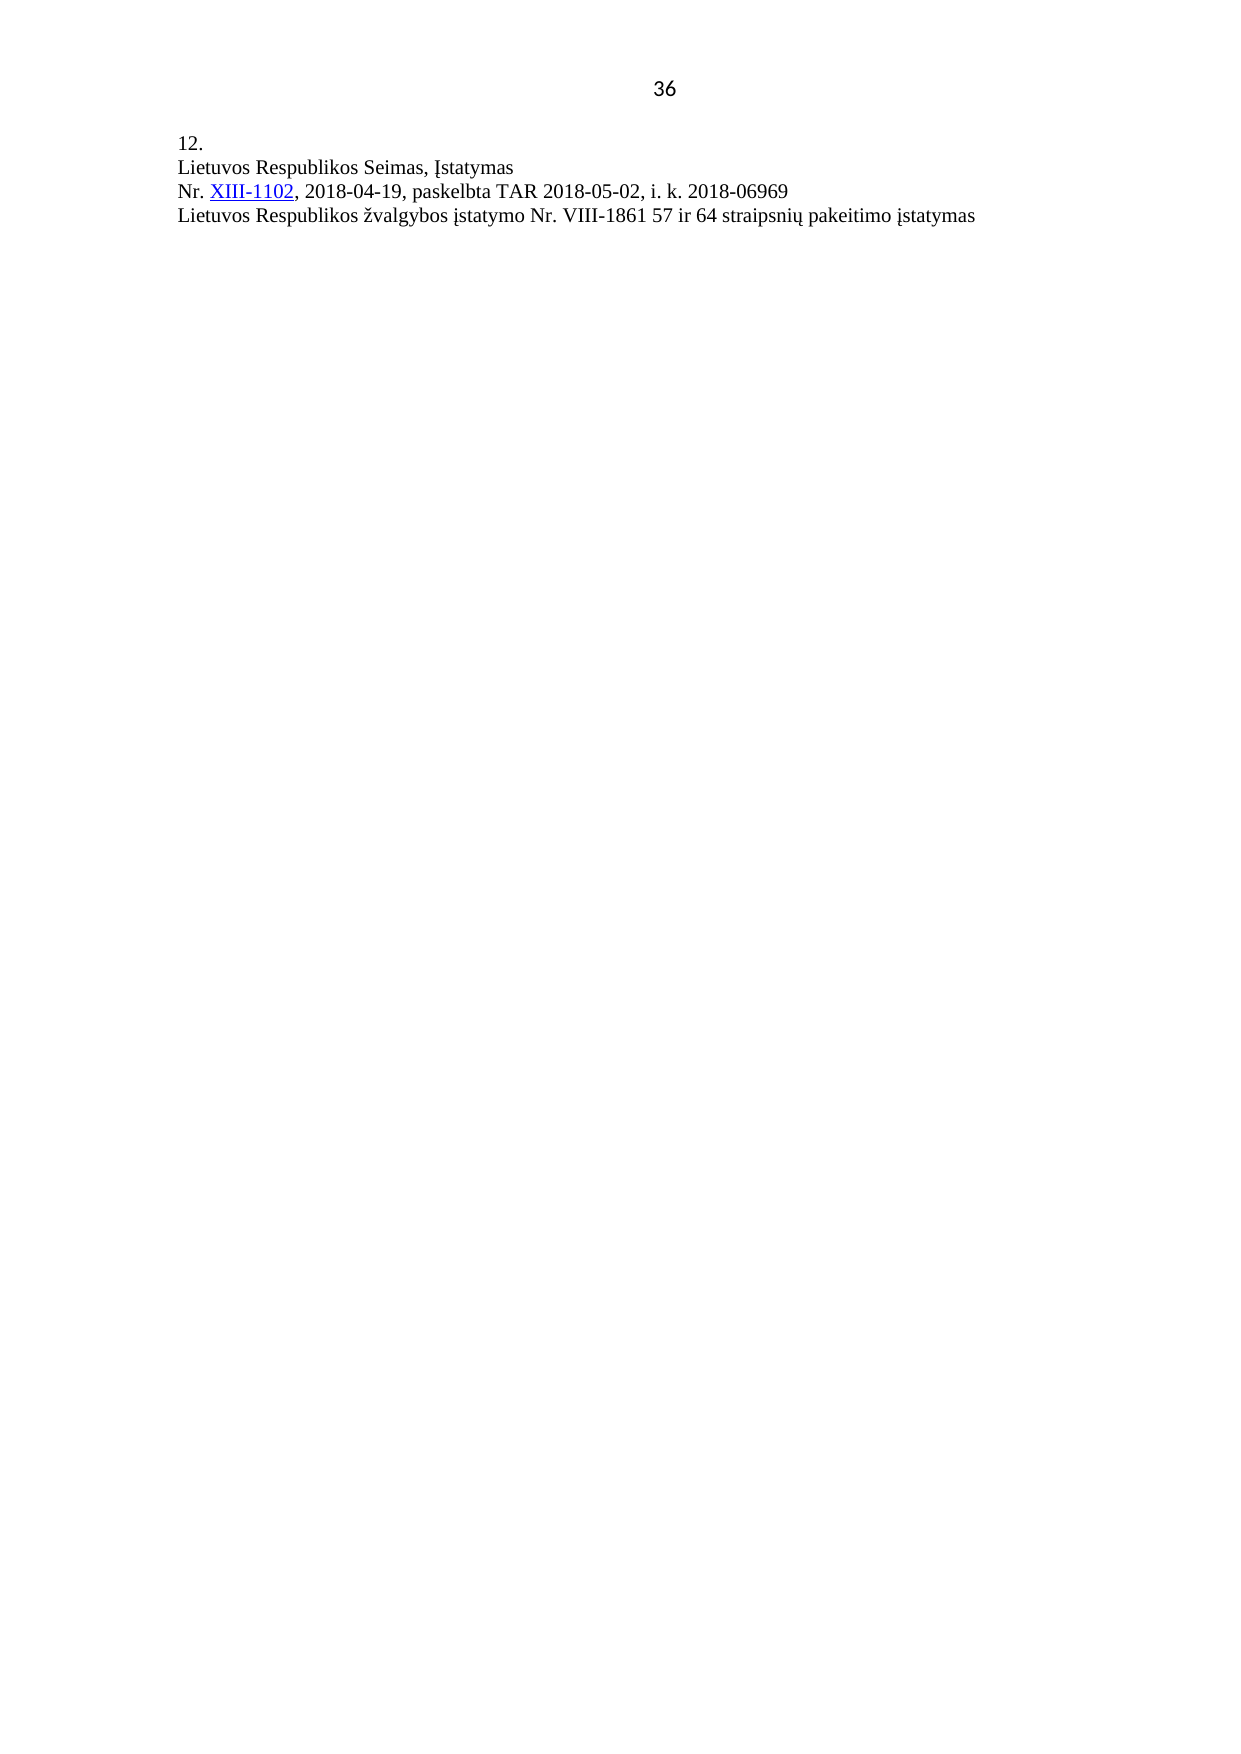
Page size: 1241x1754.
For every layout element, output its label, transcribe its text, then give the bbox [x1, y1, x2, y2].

text Lietuvos Respublikos Seimas, Įstatymas [177, 155, 1152, 179]
text 12. [177, 131, 1152, 155]
text Nr. XIII-1102, 2018-04-19, paskelbta TAR 2018-05-02, i. k. 2018-06969 [177, 179, 1152, 203]
text Lietuvos Respublikos žvalgybos įstatymo Nr. VIII-1861 57 ir 64 straipsnių pakeitimo įstatymas [177, 203, 1152, 227]
